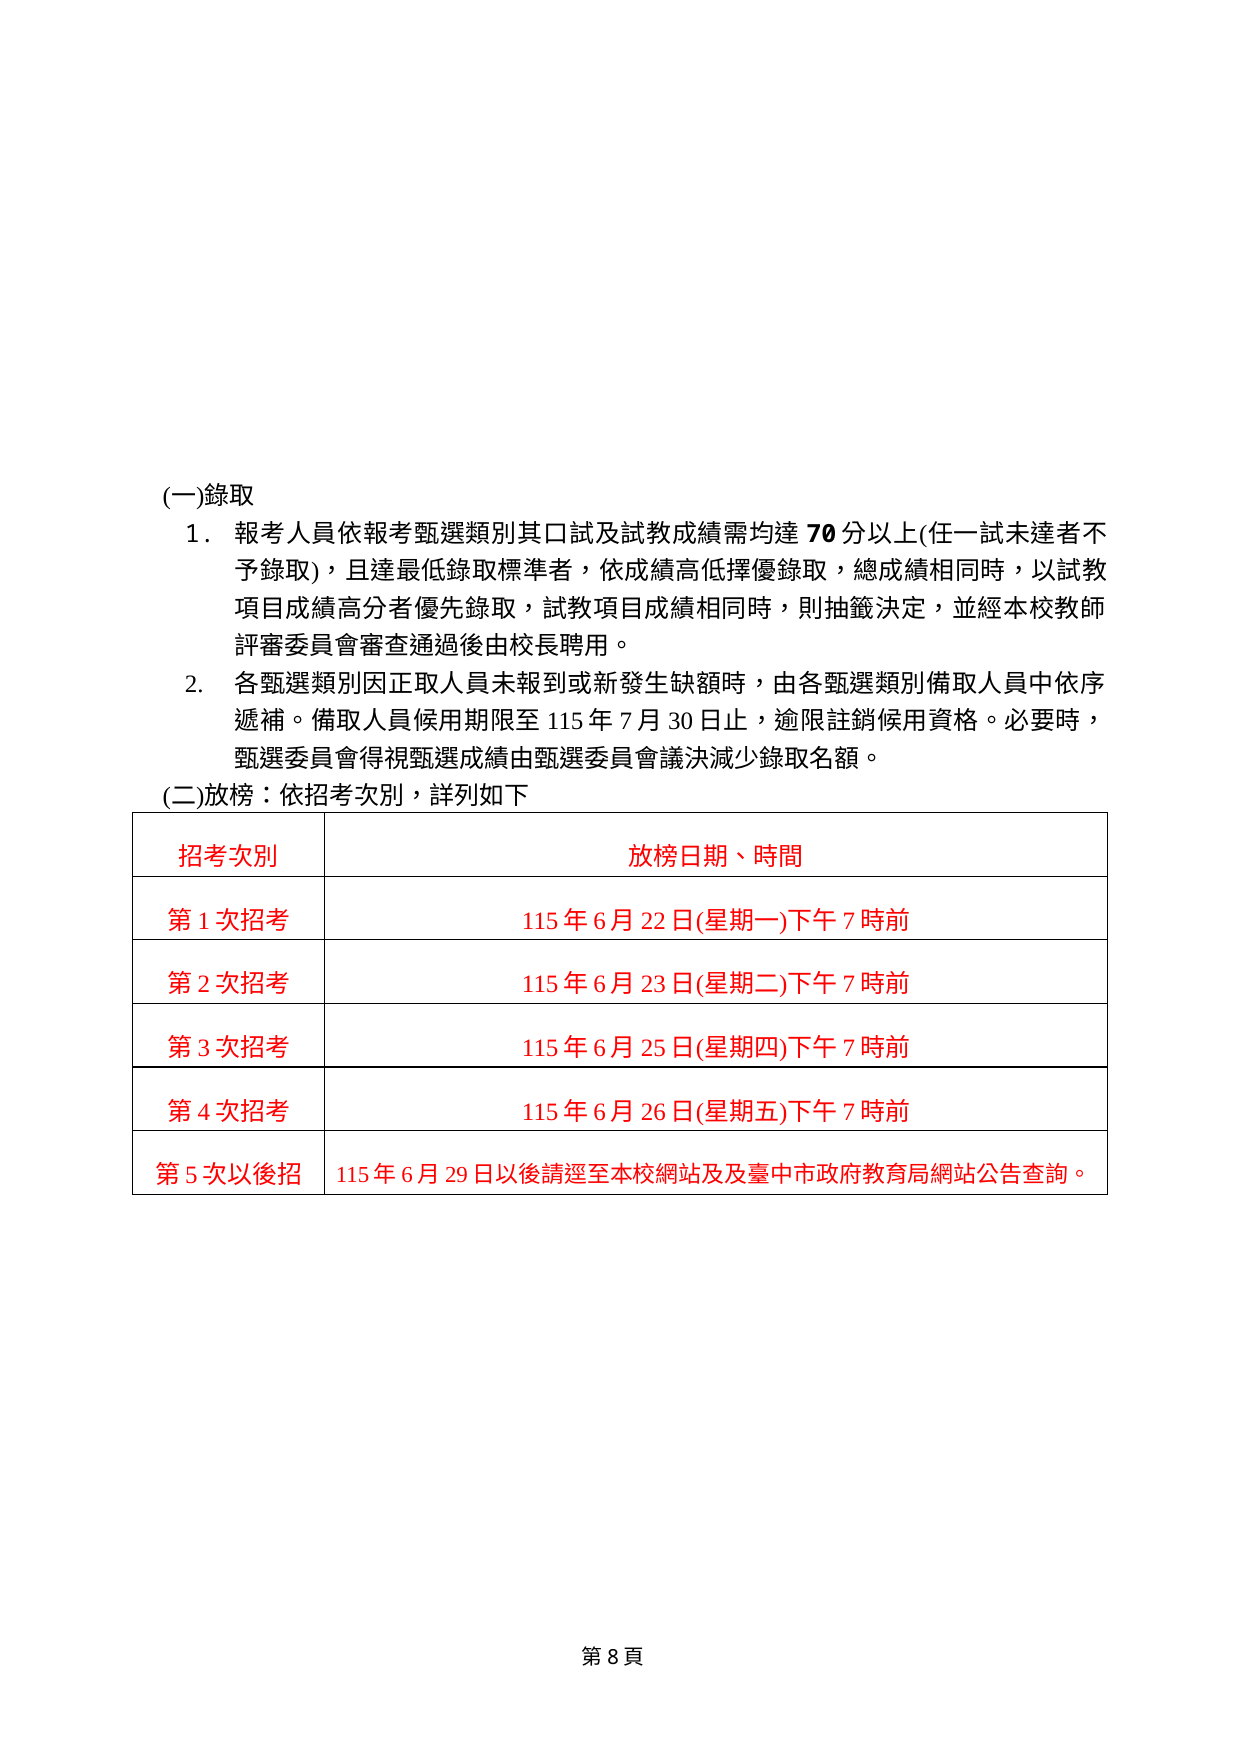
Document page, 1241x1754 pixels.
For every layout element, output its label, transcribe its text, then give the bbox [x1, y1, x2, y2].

table_cell 115年6月22日(星期一)下午7時前 [325, 877, 1107, 939]
list 各甄選類別因正取人員未報到或新發生缺額時，由各甄選類別備取人員中依序遞補。備取人員候用期限至115年7月30日止，逾限註銷候用資格。必要時，甄選委員會得視甄選成績由甄選委員會議決減少錄取名額。 [184, 662, 1107, 775]
table_cell 115年6月25日(星期四)下午7時前 [325, 1004, 1107, 1066]
table_cell 115年6月29日以後請逕至本校網站及及臺中市政府教育局網站公告查詢。 [325, 1131, 1107, 1193]
table_header 放榜日期、時間 [325, 813, 1107, 876]
text (一)錄取 [162, 475, 1107, 512]
table_header 招考次別 [133, 813, 324, 876]
table_cell 115年6月23日(星期二)下午7時前 [325, 940, 1107, 1003]
table_cell 第5次以後招 [133, 1131, 324, 1193]
table_cell 第3次招考 [133, 1004, 324, 1066]
table_cell 第2次招考 [133, 940, 324, 1003]
list 報考人員依報考甄選類別其口試及試教成績需均達70分以上(任一試未達者不予錄取)，且達最低錄取標準者，依成績高低擇優錄取，總成績相同時，以試教項目成績高分者優先錄取，試教項目成績相同時，則抽籤決定，並經本校教師評審委員會審查通過後由校長聘用。 [184, 512, 1107, 662]
text (二)放榜：依招考次別，詳列如下 [162, 775, 1107, 812]
table_cell 第4次招考 [133, 1068, 324, 1130]
table_cell 第1次招考 [133, 877, 324, 939]
table_cell 115年6月26日(星期五)下午7時前 [325, 1068, 1107, 1130]
